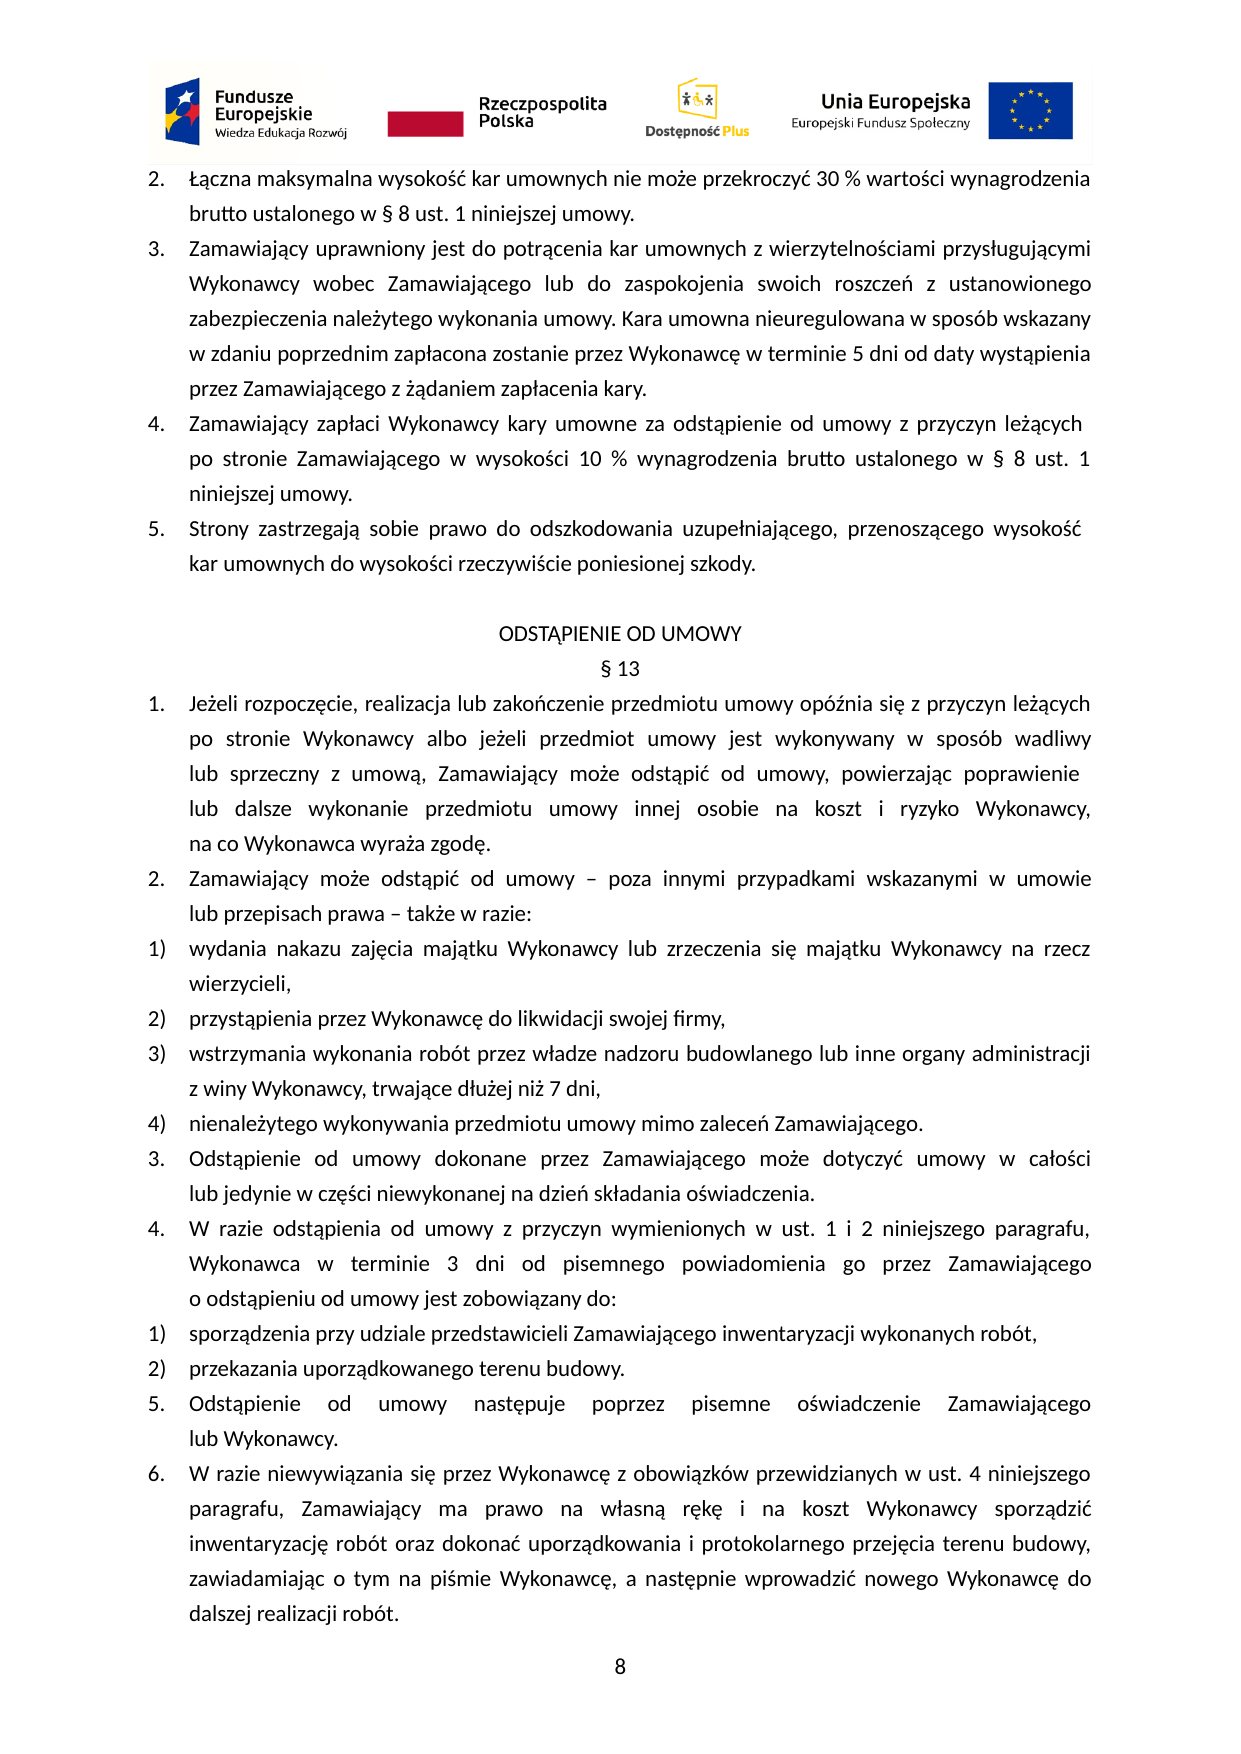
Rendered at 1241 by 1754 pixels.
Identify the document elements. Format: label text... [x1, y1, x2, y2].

text 2) przekazania uporządkowanego terenu budowy. [148, 1354, 1093, 1382]
text 2) przystąpienia przez Wykonawcę do likwidacji swojej firmy, [148, 1004, 1093, 1032]
text 5. Strony zastrzegają sobie prawo do odszkodowania uzupełniającego, przenoszącego wysokość kar umownych do wysokości rzeczywiście poniesionej szkody. [148, 514, 1093, 577]
text 4) nienależytego wykonywania przedmiotu umowy mimo zaleceń Zamawiającego. [148, 1109, 1093, 1137]
text 1. Jeżeli rozpoczęcie, realizacja lub zakończenie przedmiotu umowy opóźnia się z przyczyn leżących po stronie Wykonawcy albo jeżeli przedmiot umowy jest wykonywany w sposób wadliwy lub sprzeczny z umową, Zamawiający może odstąpić od umowy, powierzając poprawienie lub dalsze wykonanie przedmiotu umowy innej osobie na koszt i ryzyko Wykonawcy, na co Wykonawca wyraża zgodę. [148, 689, 1093, 857]
text ODSTĄPIENIE OD UMOWY [148, 619, 1093, 647]
text 2. Zamawiający może odstąpić od umowy – poza innymi przypadkami wskazanymi w umowie lub przepisach prawa – także w razie: [148, 864, 1093, 927]
text 3. Odstąpienie od umowy dokonane przez Zamawiającego może dotyczyć umowy w całości lub jedynie w części niewykonanej na dzień składania oświadczenia. [148, 1144, 1093, 1207]
text 4. W razie odstąpienia od umowy z przyczyn wymienionych w ust. 1 i 2 niniejszego paragrafu, Wykonawca w terminie 3 dni od pisemnego powiadomienia go przez Zamawiającego o odstąpieniu od umowy jest zobowiązany do: [148, 1214, 1093, 1312]
text 6. W razie niewywiązania się przez Wykonawcę z obowiązków przewidzianych w ust. 4 niniejszego paragrafu, Zamawiający ma prawo na własną rękę i na koszt Wykonawcy sporządzić inwentaryzację robót oraz dokonać uporządkowania i protokolarnego przejęcia terenu budowy, zawiadamiając o tym na piśmie Wykonawcę, a następnie wprowadzić nowego Wykonawcę do dalszej realizacji robót. [148, 1459, 1093, 1627]
text 5. Odstąpienie od umowy następuje poprzez pisemne oświadczenie Zamawiającego lub Wykonawcy. [148, 1389, 1093, 1452]
text 1) wydania nakazu zajęcia majątku Wykonawcy lub zrzeczenia się majątku Wykonawcy na rzecz wierzycieli, [148, 934, 1093, 997]
text 2. Łączna maksymalna wysokość kar umownych nie może przekroczyć 30 % wartości wynagrodzenia brutto ustalonego w § 8 ust. 1 niniejszej umowy. [148, 165, 1093, 227]
text 1) sporządzenia przy udziale przedstawicieli Zamawiającego inwentaryzacji wykonanych robót, [148, 1319, 1093, 1347]
text 3) wstrzymania wykonania robót przez władze nadzoru budowlanego lub inne organy administracji z winy Wykonawcy, trwające dłużej niż 7 dni, [148, 1039, 1093, 1102]
text § 13 [148, 654, 1093, 682]
text 3. Zamawiający uprawniony jest do potrącenia kar umownych z wierzytelnościami przysługującymi Wykonawcy wobec Zamawiającego lub do zaspokojenia swoich roszczeń z ustanowionego zabezpieczenia należytego wykonania umowy. Kara umowna nieuregulowana w sposób wskazany w zdaniu poprzednim zapłacona zostanie przez Wykonawcę w terminie 5 dni od daty wystąpienia przez Zamawiającego z żądaniem zapłacenia kary. [148, 234, 1093, 402]
text 4. Zamawiający zapłaci Wykonawcy kary umowne za odstąpienie od umowy z przyczyn leżących po stronie Zamawiającego w wysokości 10 % wynagrodzenia brutto ustalonego w § 8 ust. 1 niniejszej umowy. [148, 409, 1093, 507]
